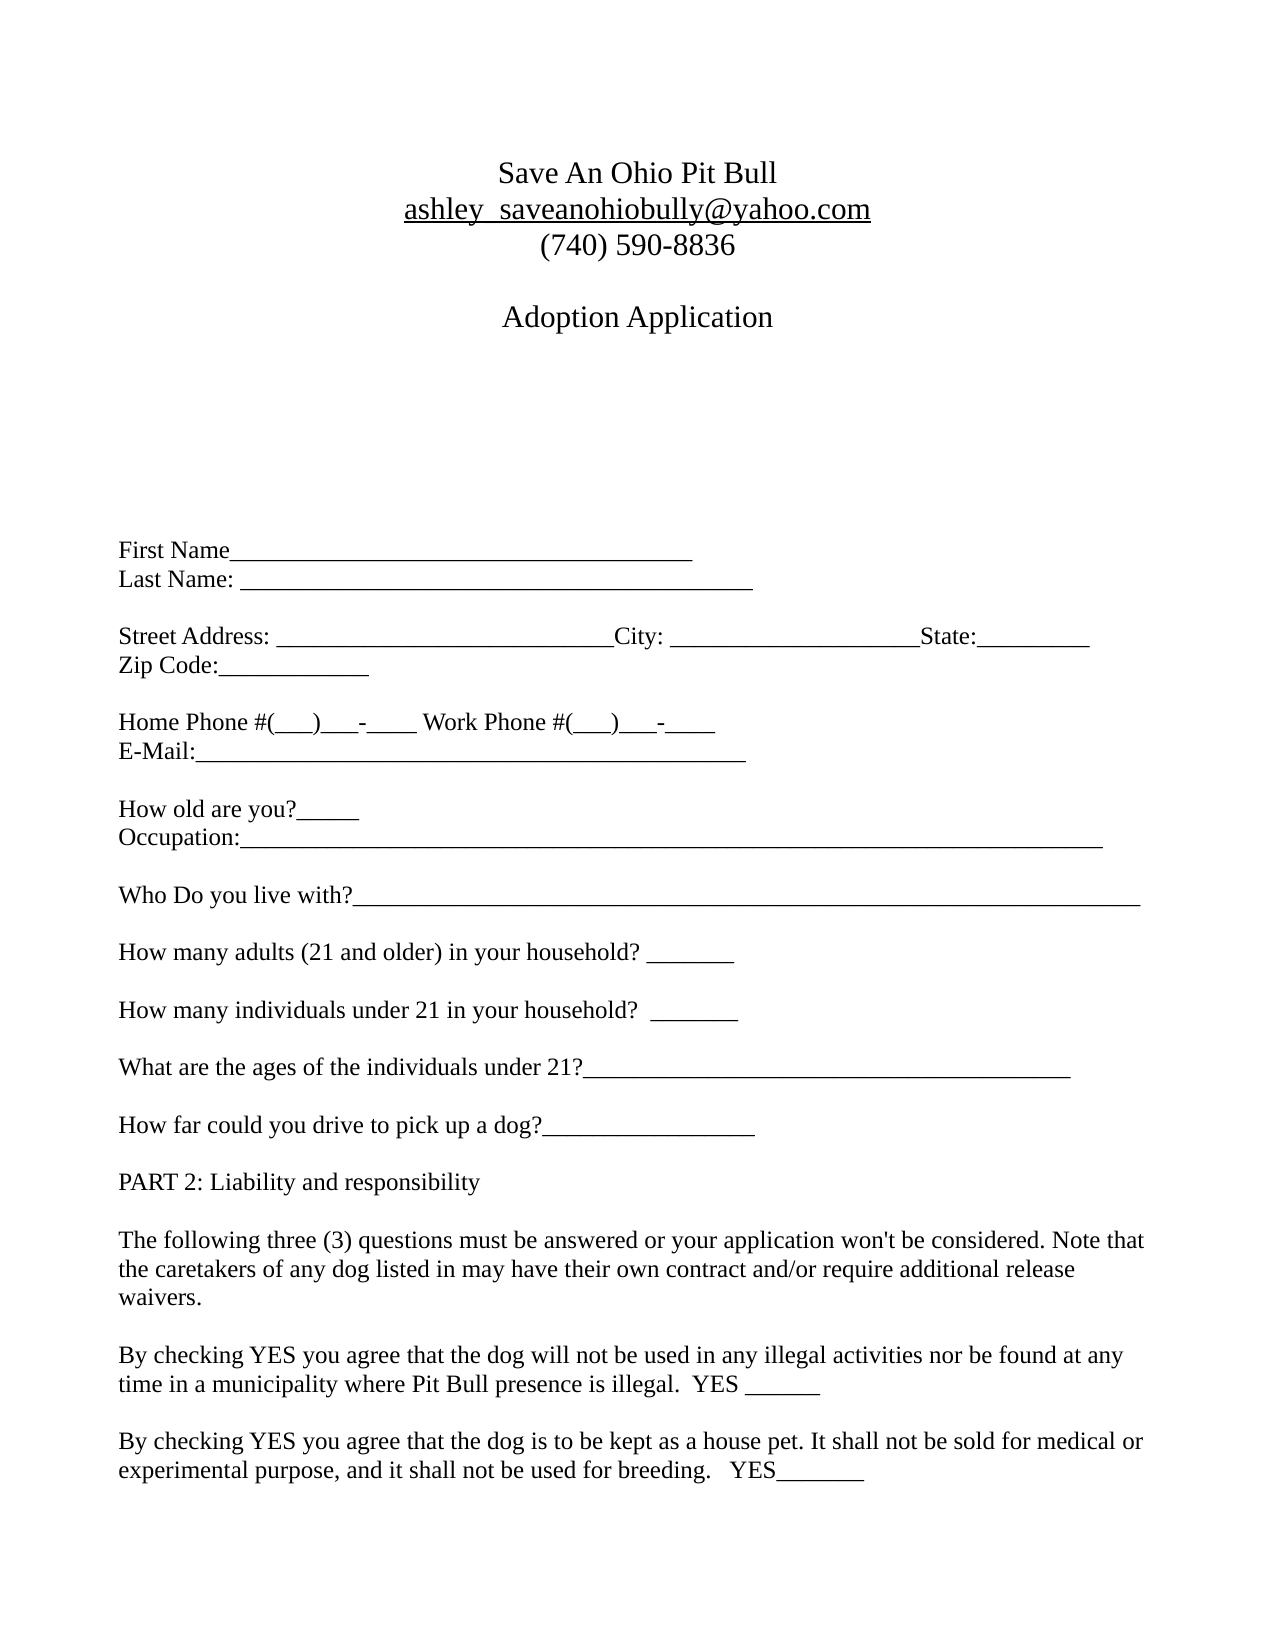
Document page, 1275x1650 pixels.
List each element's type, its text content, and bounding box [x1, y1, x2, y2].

text Adoption Application [118, 298, 1157, 334]
text ashley_saveanohiobully@yahoo.com [118, 190, 1157, 226]
text (740) 590-8836 [118, 226, 1157, 262]
text Save An Ohio Pit Bull [118, 154, 1157, 190]
text Last Name: _________________________________________ Street Address: ___________________________City: ____________________State:_________ [118, 564, 1157, 650]
text Zip Code:____________ Home Phone #(___)___-____ Work Phone #(___)___-____ [118, 650, 1157, 736]
text E-Mail:____________________________________________ How old are you?_____ Occupation:_____________________________________________________________________ Who Do you live with?_______________________________________________________________ How many adults (21 and older) in your household? _______ How many individuals under 21 in your household? _______ What are the ages of the individuals under 21?_______________________________________ How far could you drive to pick up a dog?_________________ PART 2: Liability and responsibility The following three (3) questions must be answered or your application won't be considered. Note that the caretakers of any dog listed in may have their own contract and/or require additional release waivers. By checking YES you agree that the dog will not be used in any illegal activities nor be found at any time in a municipality where Pit Bull presence is illegal. YES ______ By checking YES you agree that the dog is to be kept as a house pet. It shall not be sold for medical or experimental purpose, and it shall not be used for breeding. YES_______ [118, 736, 1157, 1512]
text First Name_____________________________________ [118, 535, 1157, 564]
